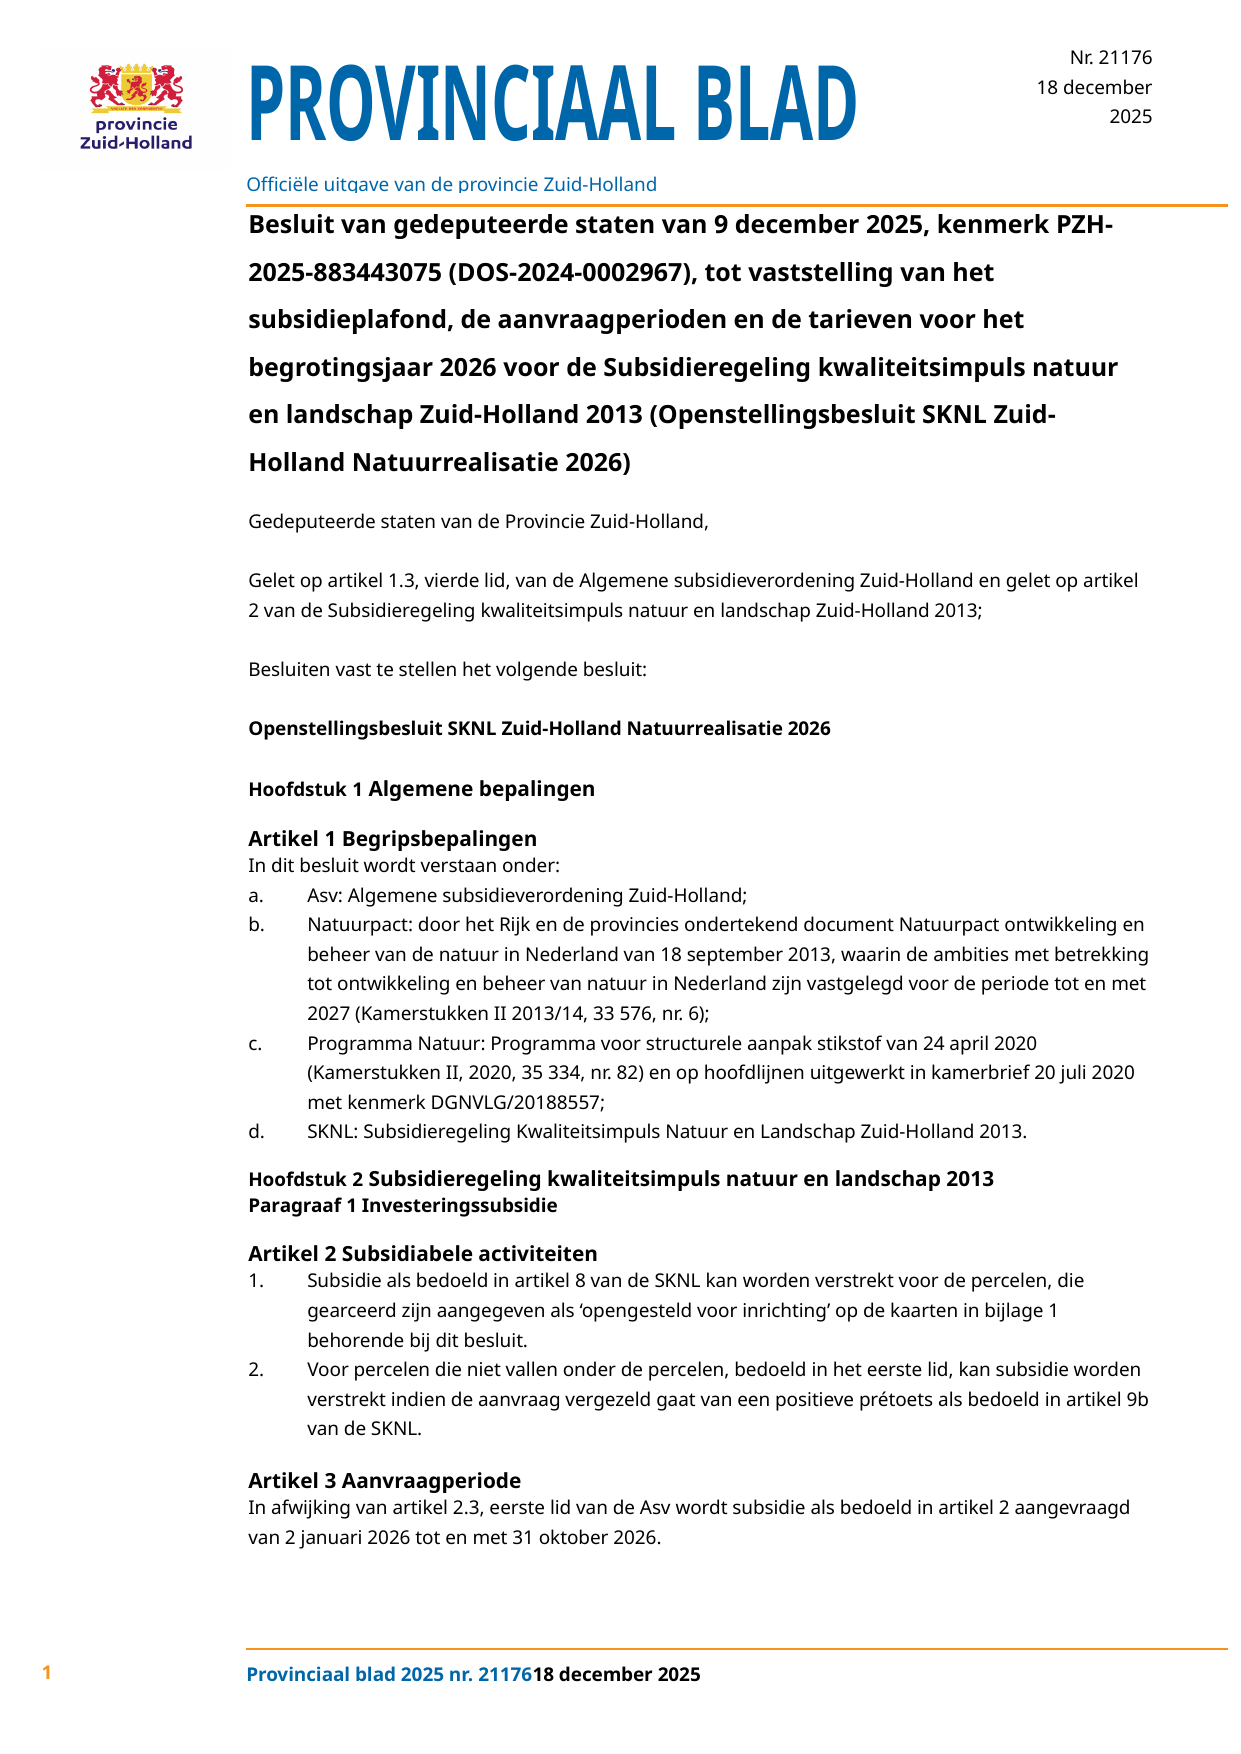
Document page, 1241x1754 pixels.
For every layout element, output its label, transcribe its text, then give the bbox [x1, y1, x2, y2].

text In dit besluit wordt verstaan onder: [248, 852, 1152, 878]
text In afwijking van artikel 2.3, eerste lid van de Asv wordt subsidie als bedoeld in artikel 2 aangevraagd van 2 januari 2026 tot en met 31 oktober 2026. [248, 1494, 1152, 1550]
text Artikel 1 Begripsbepalingen [248, 824, 1152, 852]
text Hoofdstuk 2 Subsidieregeling kwaliteitsimpuls natuur en landschap 2013 [248, 1164, 1152, 1193]
text Openstellingsbesluit SKNL Zuid-Holland Natuurrealisatie 2026 [248, 715, 1152, 741]
list SKNL: Subsidieregeling Kwaliteitsimpuls Natuur en Landschap Zuid-Holland 2013. [248, 1118, 1152, 1144]
text Paragraaf 1 Investeringssubsidie [248, 1193, 1152, 1218]
text Artikel 2 Subsidiabele activiteiten [248, 1239, 1152, 1268]
text Besluit van gedeputeerde staten van 9 december 2025, kenmerk PZH-2025-883443075 (DOS-2024-0002967), tot vaststelling van het subsidieplafond, de aanvraagperioden en de tarieven voor het begrotingsjaar 2026 voor de Subsidieregeling kwaliteitsimpuls natuur en landschap Zuid-Holland 2013 (Openstellingsbesluit SKNL Zuid-Holland Natuurrealisatie 2026) [248, 207, 1152, 479]
text Gedeputeerde staten van de Provincie Zuid-Holland, [248, 508, 1152, 534]
text Gelet op artikel 1.3, vierde lid, van de Algemene subsidieverordening Zuid-Holland en gelet op artikel 2 van de Subsidieregeling kwaliteitsimpuls natuur en landschap Zuid-Holland 2013; [248, 567, 1152, 623]
list Asv: Algemene subsidieverordening Zuid-Holland; [248, 882, 1152, 908]
list Natuurpact: door het Rijk en de provincies ondertekend document Natuurpact ontwikkeling en beheer van de natuur in Nederland van 18 september 2013, waarin de ambities met betrekking tot ontwikkeling en beheer van natuur in Nederland zijn vastgelegd voor de periode tot en met 2027 (Kamerstukken II 2013/14, 33 576, nr. 6); [248, 911, 1152, 1026]
list Subsidie als bedoeld in artikel 8 van de SKNL kan worden verstrekt voor de percelen, die gearceerd zijn aangegeven als ‘opengesteld voor inrichting’ op de kaarten in bijlage 1 behorende bij dit besluit. [248, 1268, 1152, 1352]
text Besluiten vast te stellen het volgende besluit: [248, 656, 1152, 682]
list Programma Natuur: Programma voor structurele aanpak stikstof van 24 april 2020 (Kamerstukken II, 2020, 35 334, nr. 82) en op hoofdlijnen uitgewerkt in kamerbrief 20 juli 2020 met kenmerk DGNVLG/20188557; [248, 1030, 1152, 1115]
list Voor percelen die niet vallen onder de percelen, bedoeld in het eerste lid, kan subsidie worden verstrekt indien de aanvraag vergezeld gaat van een positieve prétoets als bedoeld in artikel 9b van de SKNL. [248, 1356, 1152, 1441]
text Artikel 3 Aanvraagperiode [248, 1466, 1152, 1494]
text Hoofdstuk 1 Algemene bepalingen [248, 774, 1152, 803]
picture [41, 47, 231, 172]
